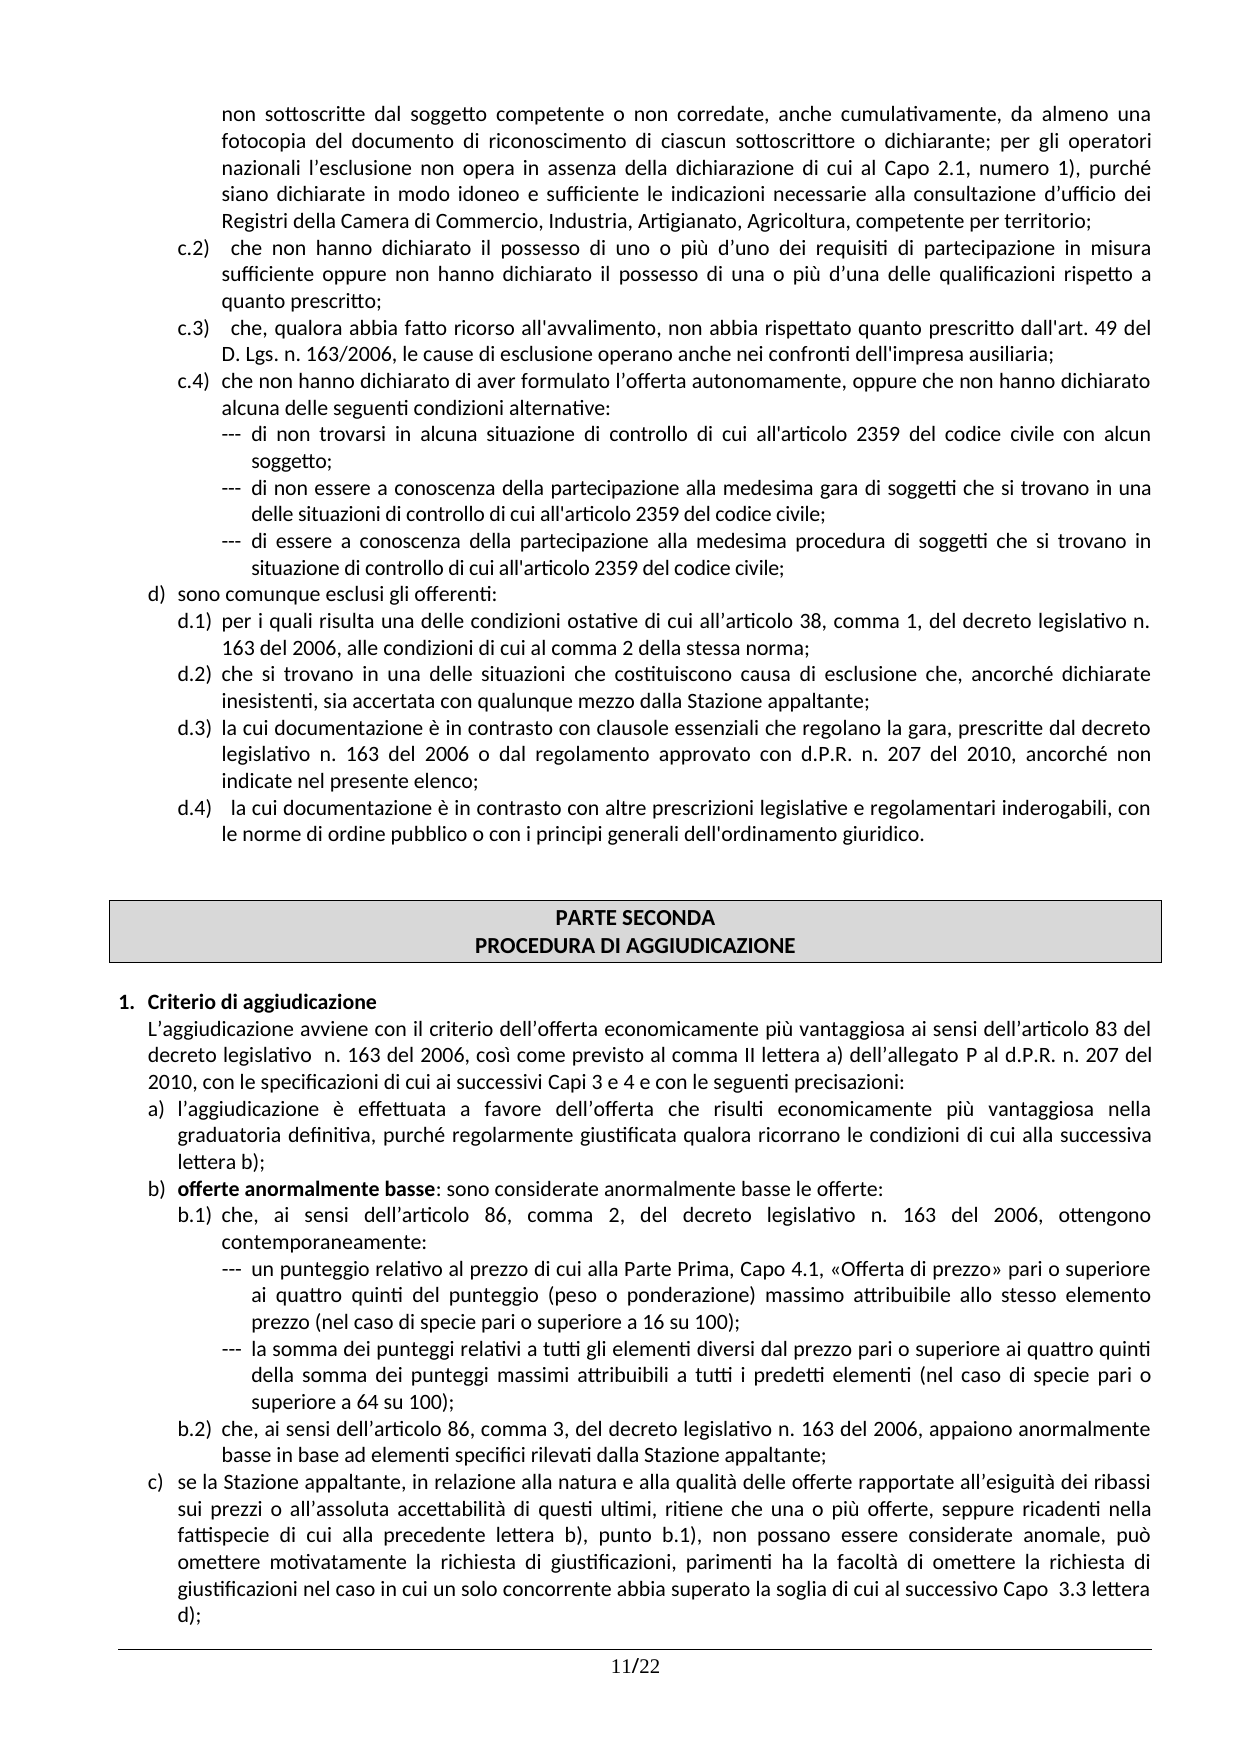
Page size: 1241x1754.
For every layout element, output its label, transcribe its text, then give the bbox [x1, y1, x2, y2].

list che, qualora abbia fatto ricorso all'avvalimento, non abbia rispettato quanto prescritto dall'art. 49 del D. Lgs. n. 163/2006, le cause di esclusione operano anche nei confronti dell'impresa ausiliaria; [177, 314, 1152, 367]
text b.2) che, ai sensi dell’articolo 86, comma 3, del decreto legislativo n. 163 del 2006, appaiono anormalmente basse in base ad elementi specifici rilevati dalla Stazione appaltante; [177, 1415, 1152, 1468]
text c) se la Stazione appaltante, in relazione alla natura e alla qualità delle offerte rapportate all’esiguità dei ribassi sui prezzi o all’assoluta accettabilità di questi ultimi, ritiene che una o più offerte, seppure ricadenti nella fattispecie di cui alla precedente lettera b), punto b.1), non possano essere considerate anomale, può omettere motivatamente la richiesta di giustificazioni, parimenti ha la facoltà di omettere la richiesta di giustificazioni nel caso in cui un solo concorrente abbia superato la soglia di cui al successivo Capo 3.3 lettera d); [148, 1468, 1152, 1628]
text d.2) che si trovano in una delle situazioni che costituiscono causa di esclusione che, ancorché dichiarate inesistenti, sia accertata con qualunque mezzo dalla Stazione appaltante; [177, 660, 1152, 714]
text b) offerte anormalmente basse: sono considerate anormalmente basse le offerte: [148, 1175, 1152, 1201]
text --- di essere a conoscenza della partecipazione alla medesima procedura di soggetti che si trovano in situazione di controllo di cui all'articolo 2359 del codice civile; [221, 527, 1152, 580]
text c.4) che non hanno dichiarato di aver formulato l’offerta autonomamente, oppure che non hanno dichiarato alcuna delle seguenti condizioni alternative: [177, 367, 1152, 420]
text 1. Criterio di aggiudicazione [118, 988, 1152, 1015]
text d.3) la cui documentazione è in contrasto con clausole essenziali che regolano la gara, prescritte dal decreto legislativo n. 163 del 2006 o dal regolamento approvato con d.P.R. n. 207 del 2010, ancorché non indicate nel presente elenco; [177, 714, 1152, 794]
text a) l’aggiudicazione è effettuata a favore dell’offerta che risulti economicamente più vantaggiosa nella graduatoria definitiva, purché regolarmente giustificata qualora ricorrano le condizioni di cui alla successiva lettera b); [148, 1095, 1152, 1175]
text --- di non trovarsi in alcuna situazione di controllo di cui all'articolo 2359 del codice civile con alcun soggetto; [221, 420, 1152, 474]
text d.1) per i quali risulta una delle condizioni ostative di cui all’articolo 38, comma 1, del decreto legislativo n. 163 del 2006, alle condizioni di cui al comma 2 della stessa norma; [177, 607, 1152, 660]
text d) sono comunque esclusi gli offerenti: [148, 580, 1152, 607]
subtitle PROCEDURA DI AGGIUDICAZIONE [110, 928, 1161, 962]
text --- di non essere a conoscenza della partecipazione alla medesima gara di soggetti che si trovano in una delle situazioni di controllo di cui all'articolo 2359 del codice civile; [221, 474, 1152, 527]
subtitle PARTE SECONDA [110, 901, 1161, 928]
text non sottoscritte dal soggetto competente o non corredate, anche cumulativamente, da almeno una fotocopia del documento di riconoscimento di ciascun sottoscrittore o dichiarante; per gli operatori nazionali l’esclusione non opera in assenza della dichiarazione di cui al Capo 2.1, numero 1), purché siano dichiarate in modo idoneo e sufficiente le indicazioni necessarie alla consultazione d’ufficio dei Registri della Camera di Commercio, Industria, Artigianato, Agricoltura, competente per territorio; [177, 100, 1152, 234]
text L’aggiudicazione avviene con il criterio dell’offerta economicamente più vantaggiosa ai sensi dell’articolo 83 del decreto legislativo n. 163 del 2006, così come previsto al comma II lettera a) dell’allegato P al d.P.R. n. 207 del 2010, con le specificazioni di cui ai successivi Capi 3 e 4 e con le seguenti precisazioni: [148, 1015, 1152, 1095]
text --- un punteggio relativo al prezzo di cui alla Parte Prima, Capo 4.1, «Offerta di prezzo» pari o superiore ai quattro quinti del punteggio (peso o ponderazione) massimo attribuibile allo stesso elemento prezzo (nel caso di specie pari o superiore a 16 su 100); [222, 1255, 1152, 1335]
text b.1) che, ai sensi dell’articolo 86, comma 2, del decreto legislativo n. 163 del 2006, ottengono contemporaneamente: [177, 1201, 1152, 1255]
list la cui documentazione è in contrasto con altre prescrizioni legislative e regolamentari inderogabili, con le norme di ordine pubblico o con i principi generali dell'ordinamento giuridico. [177, 794, 1152, 847]
list che non hanno dichiarato il possesso di uno o più d’uno dei requisiti di partecipazione in misura sufficiente oppure non hanno dichiarato il possesso di una o più d’una delle qualificazioni rispetto a quanto prescritto; [177, 234, 1152, 314]
text --- la somma dei punteggi relativi a tutti gli elementi diversi dal prezzo pari o superiore ai quattro quinti della somma dei punteggi massimi attribuibili a tutti i predetti elementi (nel caso di specie pari o superiore a 64 su 100); [222, 1335, 1152, 1415]
